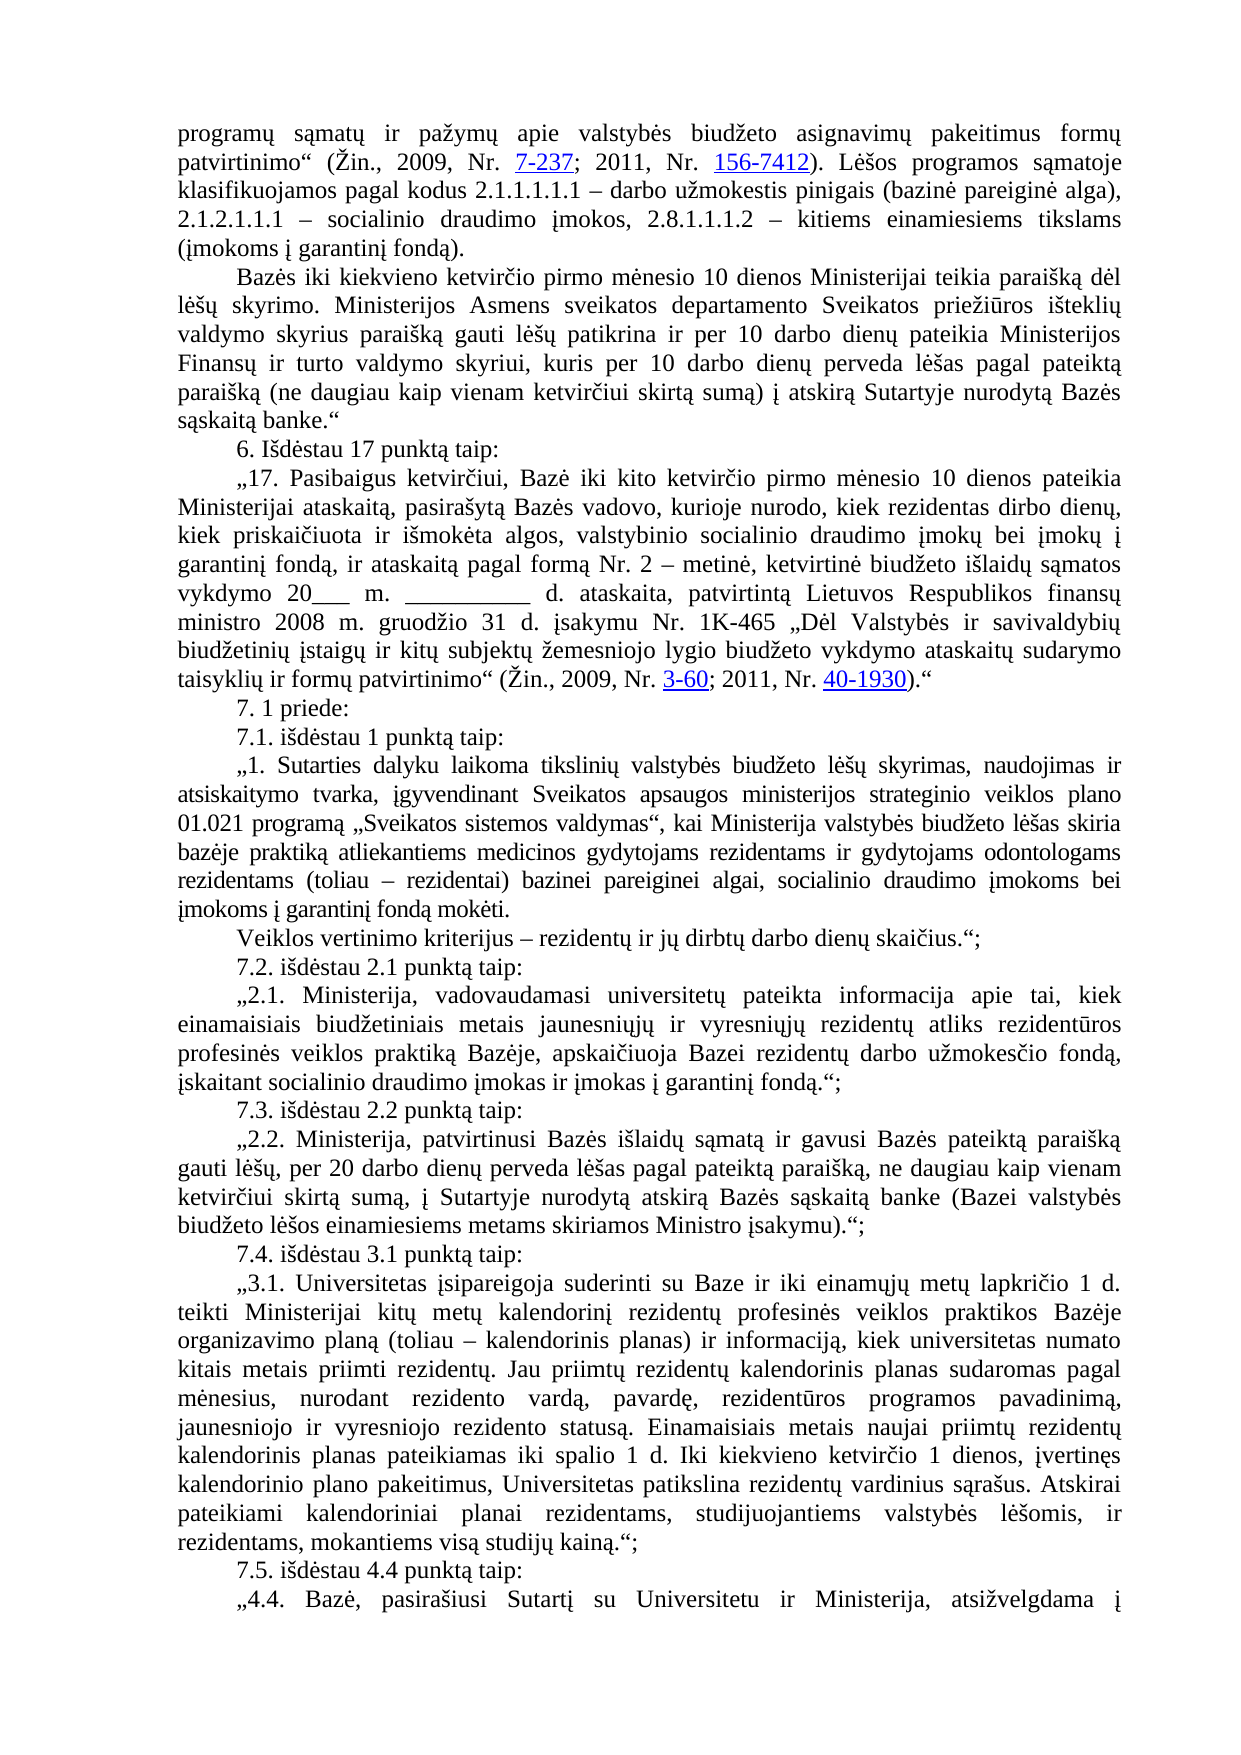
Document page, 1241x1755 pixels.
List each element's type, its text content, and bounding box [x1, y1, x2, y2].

text 7.4. išdėstau 3.1 punktą taip: [177, 1239, 1122, 1268]
text 6. Išdėstau 17 punktą taip: [177, 434, 1122, 463]
text Bazės iki kiekvieno ketvirčio pirmo mėnesio 10 dienos Ministerijai teikia paraišką dėl lėšų skyrimo. Ministerijos Asmens sveikatos departamento Sveikatos priežiūros išteklių valdymo skyrius paraišką gauti lėšų patikrina ir per 10 darbo dienų pateikia Ministerijos Finansų ir turto valdymo skyriui, kuris per 10 darbo dienų perveda lėšas pagal pateiktą paraišką (ne daugiau kaip vienam ketvirčiui skirtą sumą) į atskirą Sutartyje nurodytą Bazės sąskaitą banke.“ [177, 262, 1122, 434]
text 7.3. išdėstau 2.2 punktą taip: [177, 1096, 1122, 1124]
text 7.5. išdėstau 4.4 punktą taip: [177, 1556, 1122, 1584]
text „4.4. Bazė, pasirašiusi Sutartį su Universitetu ir Ministerija, atsižvelgdama į [177, 1584, 1122, 1613]
text 7.2. išdėstau 2.1 punktą taip: [177, 952, 1122, 981]
text 7.1. išdėstau 1 punktą taip: [177, 722, 1122, 751]
text 7. 1 priede: [177, 693, 1122, 722]
text „2.1. Ministerija, vadovaudamasi universitetų pateikta informacija apie tai, kiek einamaisiais biudžetiniais metais jaunesniųjų ir vyresniųjų rezidentų atliks rezidentūros profesinės veiklos praktiką Bazėje, apskaičiuoja Bazei rezidentų darbo užmokesčio fondą, įskaitant socialinio draudimo įmokas ir įmokas į garantinį fondą.“; [177, 981, 1122, 1096]
text „17. Pasibaigus ketvirčiui, Bazė iki kito ketvirčio pirmo mėnesio 10 dienos pateikia Ministerijai ataskaitą, pasirašytą Bazės vadovo, kurioje nurodo, kiek rezidentas dirbo dienų, kiek priskaičiuota ir išmokėta algos, valstybinio socialinio draudimo įmokų bei įmokų į garantinį fondą, ir ataskaitą pagal formą Nr. 2 – metinė, ketvirtinė biudžeto išlaidų sąmatos vykdymo 20___ m. __________ d. ataskaita, patvirtintą Lietuvos Respublikos finansų ministro 2008 m. gruodžio 31 d. įsakymu Nr. 1K-465 „Dėl Valstybės ir savivaldybių biudžetinių įstaigų ir kitų subjektų žemesniojo lygio biudžeto vykdymo ataskaitų sudarymo taisyklių ir formų patvirtinimo“ (Žin., 2009, Nr. 3-60; 2011, Nr. 40-1930).“ [177, 463, 1122, 693]
text „2.2. Ministerija, patvirtinusi Bazės išlaidų sąmatą ir gavusi Bazės pateiktą paraišką gauti lėšų, per 20 darbo dienų perveda lėšas pagal pateiktą paraišką, ne daugiau kaip vienam ketvirčiui skirtą sumą, į Sutartyje nurodytą atskirą Bazės sąskaitą banke (Bazei valstybės biudžeto lėšos einamiesiems metams skiriamos Ministro įsakymu).“; [177, 1124, 1122, 1239]
text „3.1. Universitetas įsipareigoja suderinti su Baze ir iki einamųjų metų lapkričio 1 d. teikti Ministerijai kitų metų kalendorinį rezidentų profesinės veiklos praktikos Bazėje organizavimo planą (toliau – kalendorinis planas) ir informaciją, kiek universitetas numato kitais metais priimti rezidentų. Jau priimtų rezidentų kalendorinis planas sudaromas pagal mėnesius, nurodant rezidento vardą, pavardę, rezidentūros programos pavadinimą, jaunesniojo ir vyresniojo rezidento statusą. Einamaisiais metais naujai priimtų rezidentų kalendorinis planas pateikiamas iki spalio 1 d. Iki kiekvieno ketvirčio 1 dienos, įvertinęs kalendorinio plano pakeitimus, Universitetas patikslina rezidentų vardinius sąrašus. Atskirai pateikiami kalendoriniai planai rezidentams, studijuojantiems valstybės lėšomis, ir rezidentams, mokantiems visą studijų kainą.“; [177, 1268, 1122, 1556]
text „1. Sutarties dalyku laikoma tikslinių valstybės biudžeto lėšų skyrimas, naudojimas ir atsiskaitymo tvarka, įgyvendinant Sveikatos apsaugos ministerijos strateginio veiklos plano 01.021 programą „Sveikatos sistemos valdymas“, kai Ministerija valstybės biudžeto lėšas skiria bazėje praktiką atliekantiems medicinos gydytojams rezidentams ir gydytojams odontologams rezidentams (toliau – rezidentai) bazinei pareiginei algai, socialinio draudimo įmokoms bei įmokoms į garantinį fondą mokėti. [177, 751, 1122, 923]
text programų sąmatų ir pažymų apie valstybės biudžeto asignavimų pakeitimus formų patvirtinimo“ (Žin., 2009, Nr. 7-237; 2011, Nr. 156-7412). Lėšos programos sąmatoje klasifikuojamos pagal kodus 2.1.1.1.1.1 – darbo užmokestis pinigais (bazinė pareiginė alga), 2.1.2.1.1.1 – socialinio draudimo įmokos, 2.8.1.1.1.2 – kitiems einamiesiems tikslams (įmokoms į garantinį fondą). [177, 118, 1122, 262]
text Veiklos vertinimo kriterijus – rezidentų ir jų dirbtų darbo dienų skaičius.“; [177, 923, 1122, 952]
